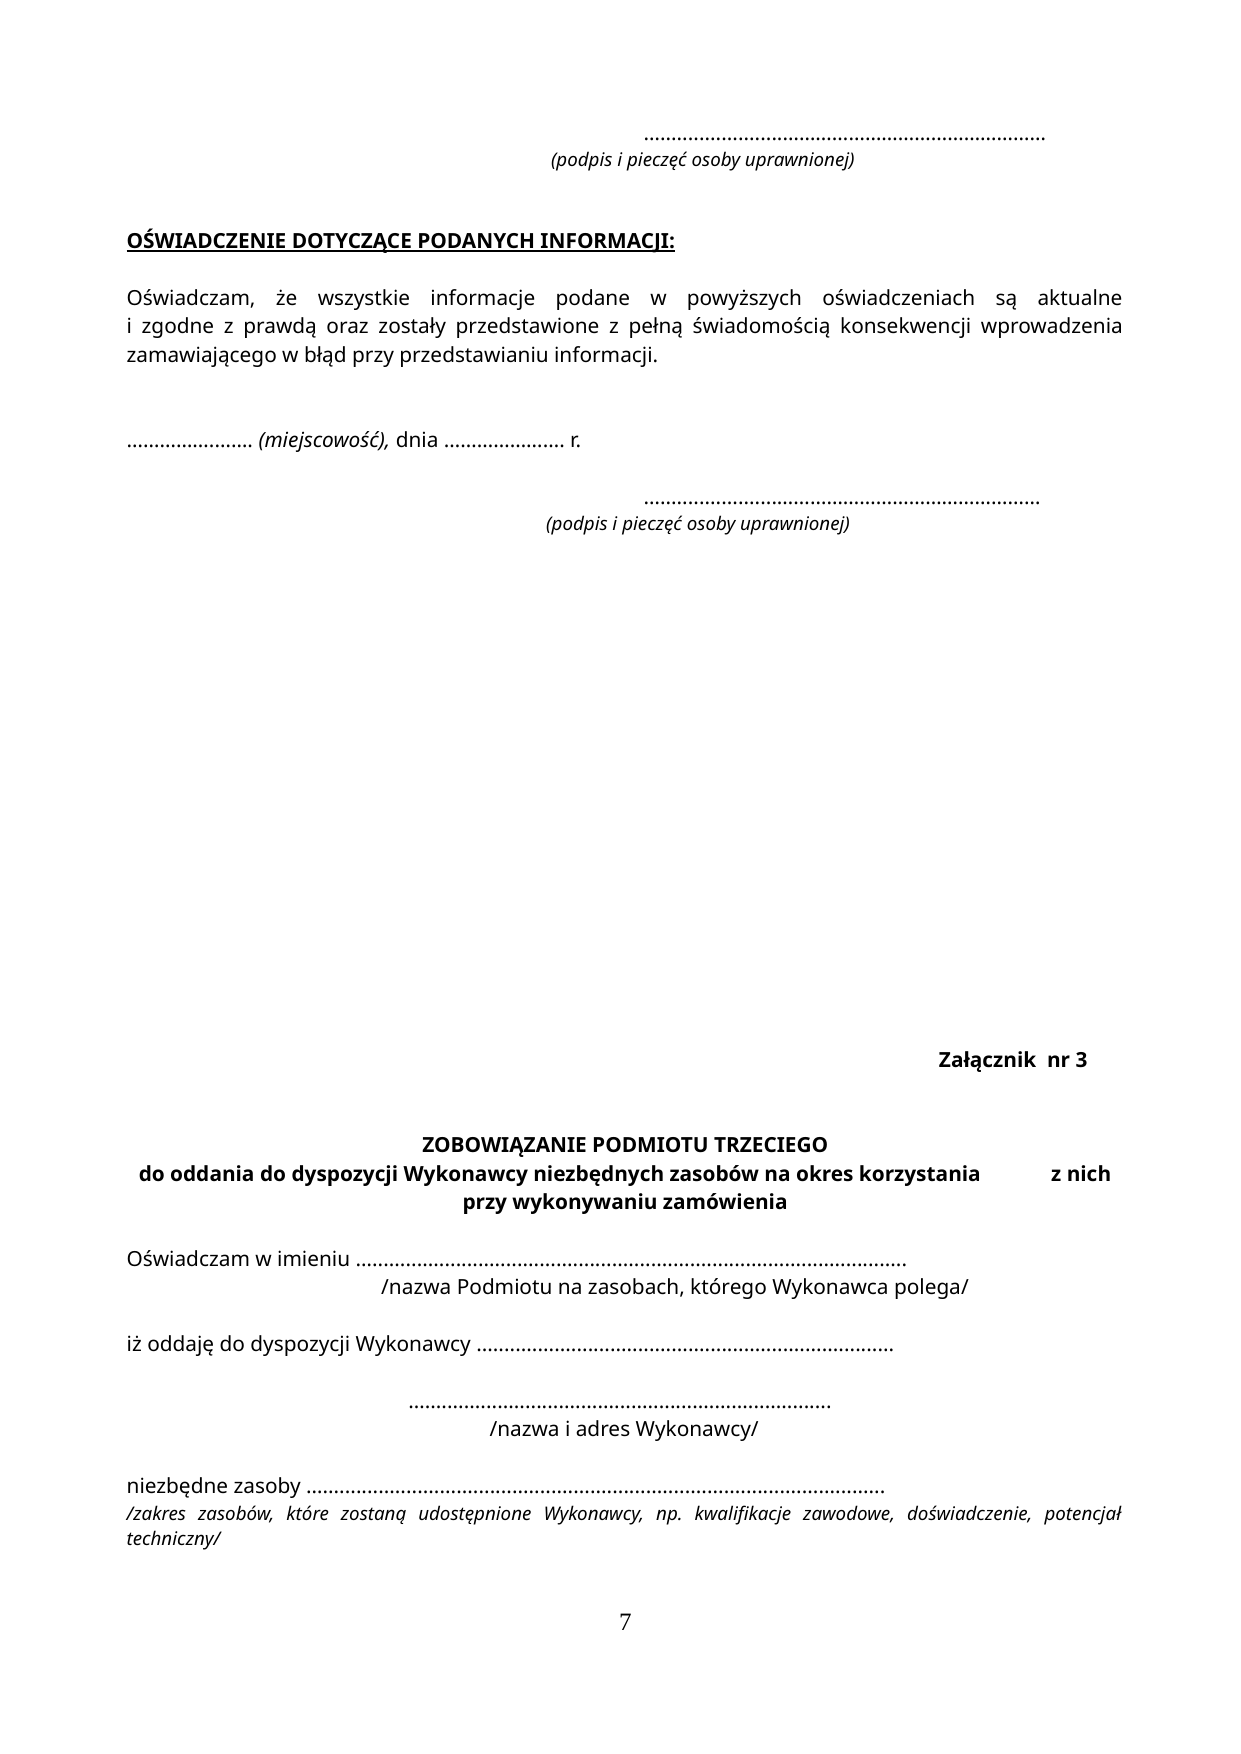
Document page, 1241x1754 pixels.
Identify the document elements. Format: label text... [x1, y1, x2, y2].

text niezbędne zasoby …..................................................................................................... [126, 1471, 1124, 1500]
text /nazwa i adres Wykonawcy/ [126, 1414, 1124, 1443]
text (podpis i pieczęć osoby uprawnionej) [126, 147, 1124, 172]
text Oświadczam w imieniu …................................................................................................ [126, 1244, 1124, 1272]
text …......................………………………………………… [126, 118, 1124, 147]
text /zakres zasobów, które zostaną udostępnione Wykonawcy, np. kwalifikacje zawodowe, doświadczenie, potencjał techniczny/ [126, 1500, 1124, 1551]
text /nazwa Podmiotu na zasobach, którego Wykonawca polega/ [126, 1272, 1124, 1301]
text ….....................………………………………………… [126, 482, 1124, 510]
text do oddania do dyspozycji Wykonawcy niezbędnych zasobów na okres korzystania z nich przy wykonywaniu zamówienia [126, 1159, 1124, 1216]
text ZOBOWIĄZANIE PODMIOTU TRZECIEGO [126, 1130, 1124, 1159]
text Oświadczam, że wszystkie informacje podane w powyższych oświadczeniach są aktualne i zgodne z prawdą oraz zostały przedstawione z pełną świadomością konsekwencji wprowadzenia zamawiającego w błąd przy przedstawianiu informacji. [126, 283, 1124, 368]
text …......................................................................... [126, 1386, 1124, 1414]
text OŚWIADCZENIE DOTYCZĄCE PODANYCH INFORMACJI: [126, 226, 1124, 254]
text …………….……. (miejscowość), dnia …………………. r. [126, 425, 1124, 453]
text Załącznik nr 3 [126, 1045, 1124, 1073]
text (podpis i pieczęć osoby uprawnionej) [126, 510, 1124, 536]
text iż oddaję do dyspozycji Wykonawcy ........................................................................... [126, 1329, 1124, 1358]
